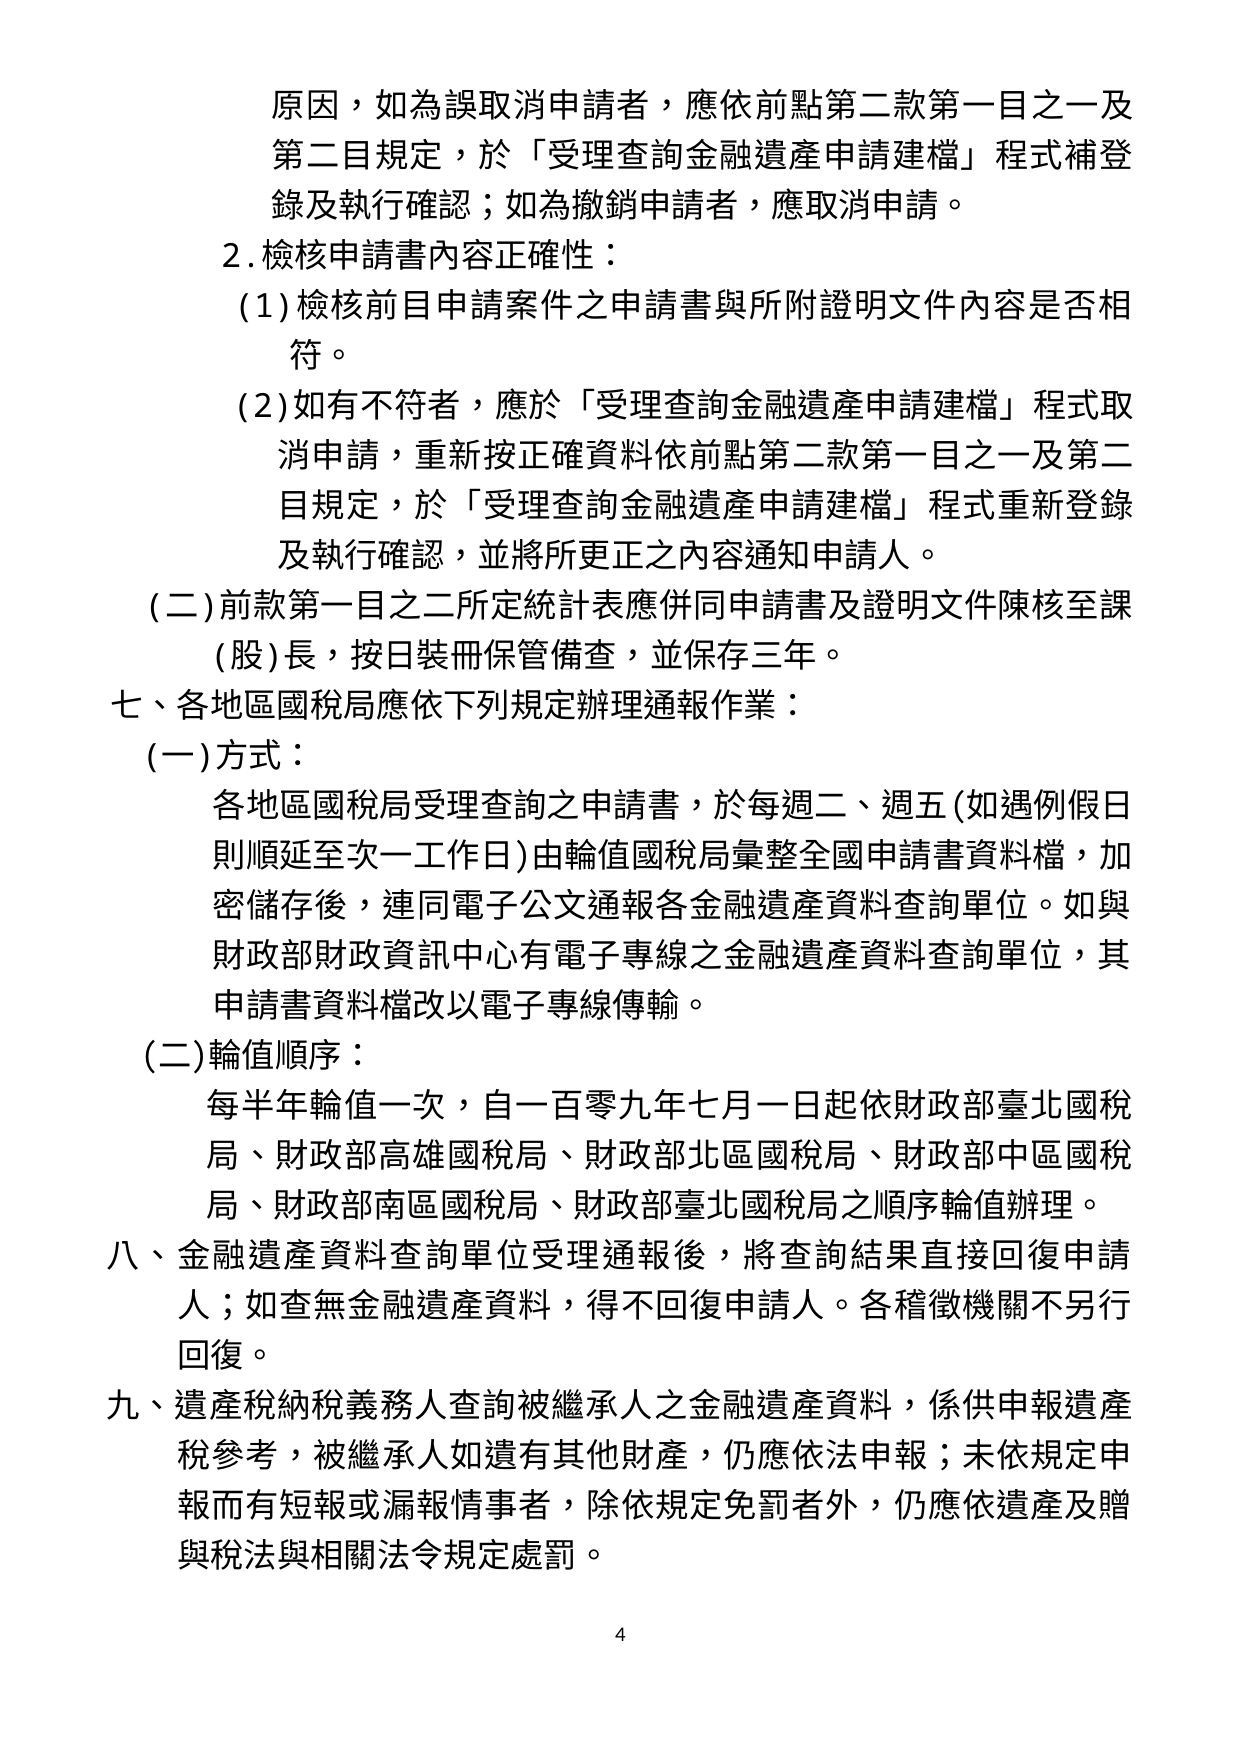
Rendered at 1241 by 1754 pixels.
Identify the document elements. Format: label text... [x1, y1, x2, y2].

text (二)前款第一目之二所定統計表應併同申請書及證明文件陳核至課(股)長，按日裝冊保管備查，並保存三年。 [144, 577, 1134, 677]
text 每半年輪值一次，自一百零九年七月一日起依財政部臺北國稅局、財政部高雄國稅局、財政部北區國稅局、財政部中區國稅局、財政部南區國稅局、財政部臺北國稅局之順序輪值辦理。 [207, 1077, 1134, 1227]
text 七、各地區國稅局應依下列規定辦理通報作業： [110, 677, 1134, 727]
text (二)輪值順序： [142, 1027, 1134, 1077]
text 原因，如為誤取消申請者，應依前點第二款第一目之一及第二目規定，於「受理查詢金融遺產申請建檔」程式補登錄及執行確認；如為撤銷申請者，應取消申請。 [100, 77, 1134, 227]
text 九、遺產稅納稅義務人查詢被繼承人之金融遺產資料，係供申報遺產稅參考，被繼承人如遺有其他財產，仍應依法申報；未依規定申報而有短報或漏報情事者，除依規定免罰者外，仍應依遺產及贈與稅法與相關法令規定處罰。 [106, 1377, 1134, 1577]
text (一)方式： [142, 727, 1134, 777]
text (1)檢核前目申請案件之申請書與所附證明文件內容是否相符。 [212, 277, 1134, 377]
text 八、金融遺產資料查詢單位受理通報後，將查詢結果直接回復申請人；如查無金融遺產資料，得不回復申請人。各稽徵機關不另行回復。 [106, 1227, 1134, 1377]
text 各地區國稅局受理查詢之申請書，於每週二、週五(如遇例假日則順延至次一工作日)由輪值國稅局彙整全國申請書資料檔，加密儲存後，連同電子公文通報各金融遺產資料查詢單位。如與財政部財政資訊中心有電子專線之金融遺產資料查詢單位，其申請書資料檔改以電子專線傳輸。 [212, 777, 1134, 1027]
text 2.檢核申請書內容正確性： [181, 227, 1134, 277]
text (2)如有不符者，應於「受理查詢金融遺產申請建檔」程式取消申請，重新按正確資料依前點第二款第一目之一及第二目規定，於「受理查詢金融遺產申請建檔」程式重新登錄及執行確認，並將所更正之內容通知申請人。 [212, 377, 1134, 577]
